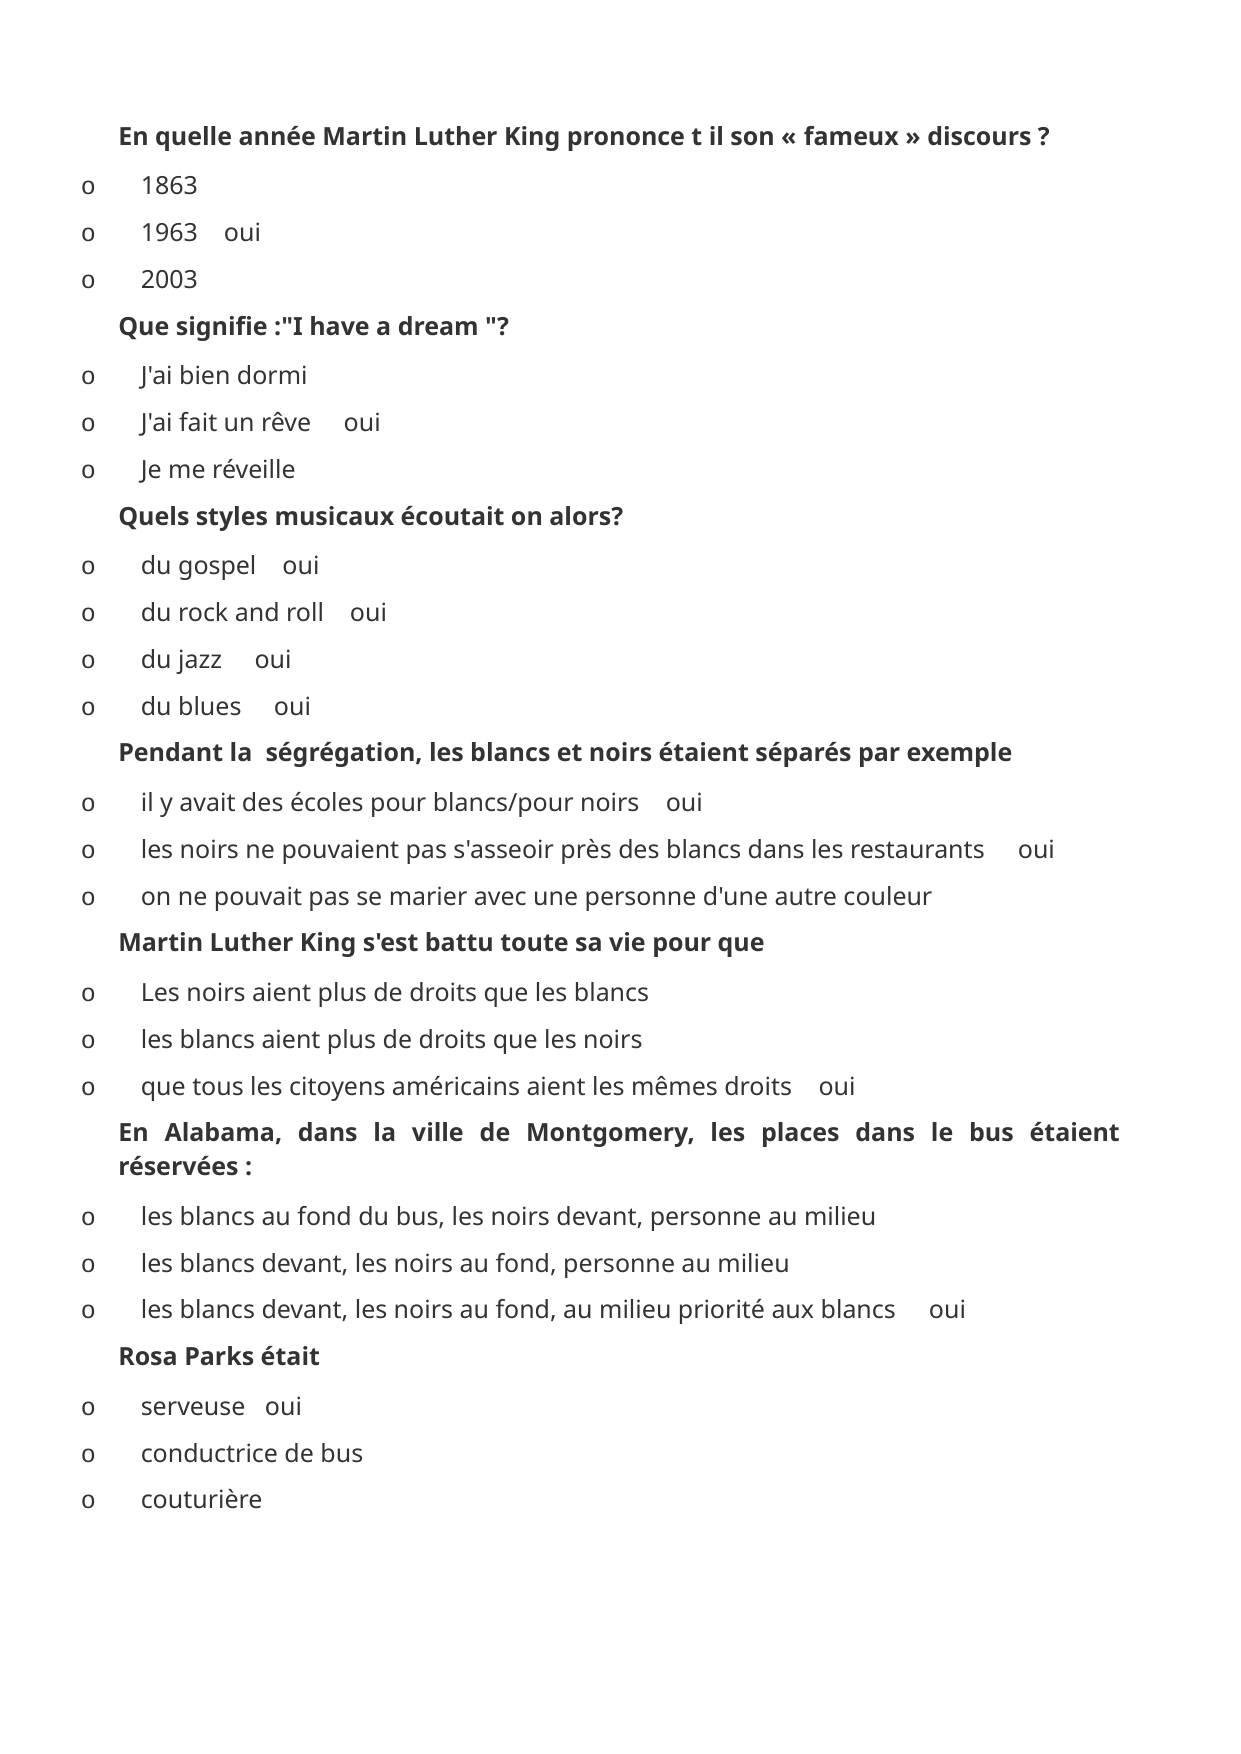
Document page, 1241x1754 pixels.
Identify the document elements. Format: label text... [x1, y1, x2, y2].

text o on ne pouvait pas se marier avec une personne d'une autre couleur [81, 878, 1122, 912]
text o les noirs ne pouvaient pas s'asseoir près des blancs dans les restaurants oui [81, 831, 1122, 866]
text o du gospel oui [81, 548, 1122, 582]
text En quelle année Martin Luther King prononce t il son « fameux » discours ? [118, 118, 1122, 152]
text o que tous les citoyens américains aient les mêmes droits oui [81, 1068, 1122, 1102]
text o les blancs devant, les noirs au fond, au milieu priorité aux blancs oui [81, 1292, 1122, 1326]
text o couturière [81, 1482, 1122, 1516]
text o 1963 oui [81, 214, 1122, 249]
text o les blancs au fond du bus, les noirs devant, personne au milieu [81, 1199, 1122, 1233]
text En Alabama, dans la ville de Montgomery, les places dans le bus étaient réservées : [118, 1115, 1122, 1183]
text Quels styles musicaux écoutait on alors? [118, 498, 1122, 532]
text Martin Luther King s'est battu toute sa vie pour que [118, 925, 1122, 959]
text Que signifie :"I have a dream "? [118, 308, 1122, 342]
text o 1863 [81, 168, 1122, 202]
text o il y avait des écoles pour blancs/pour noirs oui [81, 784, 1122, 819]
text o conductrice de bus [81, 1435, 1122, 1470]
text o serveuse oui [81, 1389, 1122, 1423]
text o J'ai fait un rêve oui [81, 404, 1122, 439]
text Rosa Parks était [118, 1339, 1122, 1373]
text Pendant la ségrégation, les blancs et noirs étaient séparés par exemple [118, 735, 1122, 769]
text o du blues oui [81, 688, 1122, 722]
text o Je me réveille [81, 451, 1122, 486]
text o J'ai bien dormi [81, 358, 1122, 392]
text o 2003 [81, 261, 1122, 296]
text o du rock and roll oui [81, 594, 1122, 629]
text o les blancs aient plus de droits que les noirs [81, 1021, 1122, 1056]
text o les blancs devant, les noirs au fond, personne au milieu [81, 1245, 1122, 1280]
text o du jazz oui [81, 641, 1122, 676]
text o Les noirs aient plus de droits que les blancs [81, 974, 1122, 1009]
